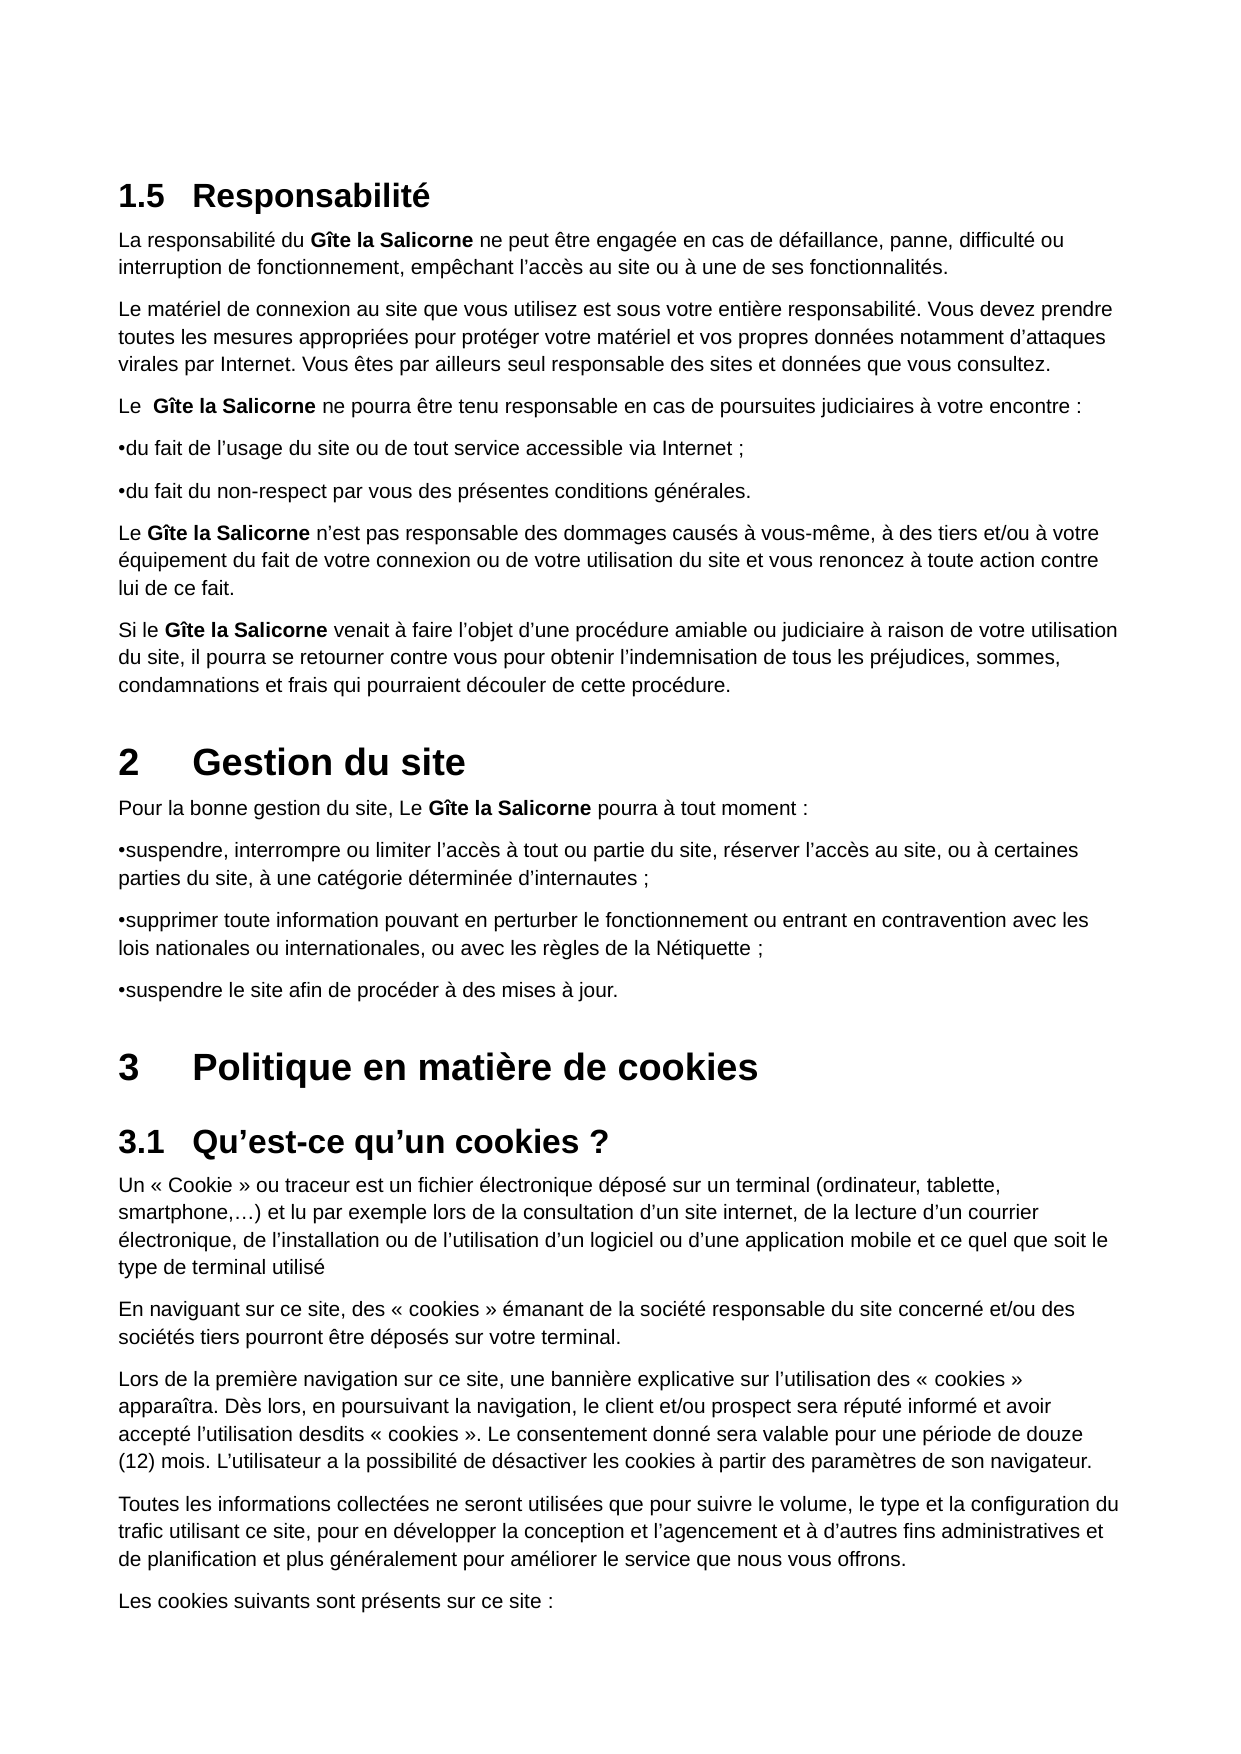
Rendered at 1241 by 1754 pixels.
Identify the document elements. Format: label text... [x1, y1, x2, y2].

text Le Gîte la Salicorne n’est pas responsable des dommages causés à vous-même, à des tiers et/ou à votre équipement du fait de votre connexion ou de votre utilisation du site et vous renoncez à toute action contre lui de ce fait. [118, 521, 1122, 599]
list du fait du non-respect par vous des présentes conditions générales. [118, 478, 1122, 502]
text Le Gîte la Salicorne ne pourra être tenu responsable en cas de poursuites judiciaires à votre encontre : [118, 394, 1122, 418]
subtitle Gestion du site [118, 740, 1122, 783]
text Un « Cookie » ou traceur est un fichier électronique déposé sur un terminal (ordinateur, tablette, smartphone,…) et lu par exemple lors de la consultation d’un site internet, de la lecture d’un courrier électronique, de l’installation ou de l’utilisation d’un logiciel ou d’une application mobile et ce quel que soit le type de terminal utilisé [118, 1173, 1122, 1279]
subtitle Politique en matière de cookies [118, 1044, 1122, 1088]
text Le matériel de connexion au site que vous utilisez est sous votre entière responsabilité. Vous devez prendre toutes les mesures appropriées pour protéger votre matériel et vos propres données notamment d’attaques virales par Internet. Vous êtes par ailleurs seul responsable des sites et données que vous consultez. [118, 297, 1122, 376]
list du fait de l’usage du site ou de tout service accessible via Internet ; [118, 436, 1122, 460]
text La responsabilité du Gîte la Salicorne ne peut être engagée en cas de défaillance, panne, difficulté ou interruption de fonctionnement, empêchant l’accès au site ou à une de ses fonctionnalités. [118, 227, 1122, 279]
subtitle Qu’est-ce qu’un cookies ? [118, 1122, 1122, 1160]
subtitle Responsabilité [118, 176, 1122, 215]
text Pour la bonne gestion du site, Le Gîte la Salicorne pourra à tout moment : [118, 796, 1122, 820]
text Toutes les informations collectées ne seront utilisées que pour suivre le volume, le type et la configuration du trafic utilisant ce site, pour en développer la conception et l’agencement et à d’autres fins administratives et de planification et plus généralement pour améliorer le service que nous vous offrons. [118, 1491, 1122, 1570]
text En naviguant sur ce site, des « cookies » émanant de la société responsable du site concerné et/ou des sociétés tiers pourront être déposés sur votre terminal. [118, 1297, 1122, 1349]
text Lors de la première navigation sur ce site, une bannière explicative sur l’utilisation des « cookies » apparaîtra. Dès lors, en poursuivant la navigation, le client et/ou prospect sera réputé informé et avoir accepté l’utilisation desdits « cookies ». Le consentement donné sera valable pour une période de douze (12) mois. L’utilisateur a la possibilité de désactiver les cookies à partir des paramètres de son navigateur. [118, 1367, 1122, 1473]
list supprimer toute information pouvant en perturber le fonctionnement ou entrant en contravention avec les lois nationales ou internationales, ou avec les règles de la Nétiquette ; [118, 908, 1122, 959]
list suspendre, interrompre ou limiter l’accès à tout ou partie du site, réserver l’accès au site, ou à certaines parties du site, à une catégorie déterminée d’internautes ; [118, 838, 1122, 889]
list suspendre le site afin de procéder à des mises à jour. [118, 977, 1122, 1001]
text Les cookies suivants sont présents sur ce site : [118, 1588, 1122, 1612]
text Si le Gîte la Salicorne venait à faire l’objet d’une procédure amiable ou judiciaire à raison de votre utilisation du site, il pourra se retourner contre vous pour obtenir l’indemnisation de tous les préjudices, sommes, condamnations et frais qui pourraient découler de cette procédure. [118, 618, 1122, 697]
